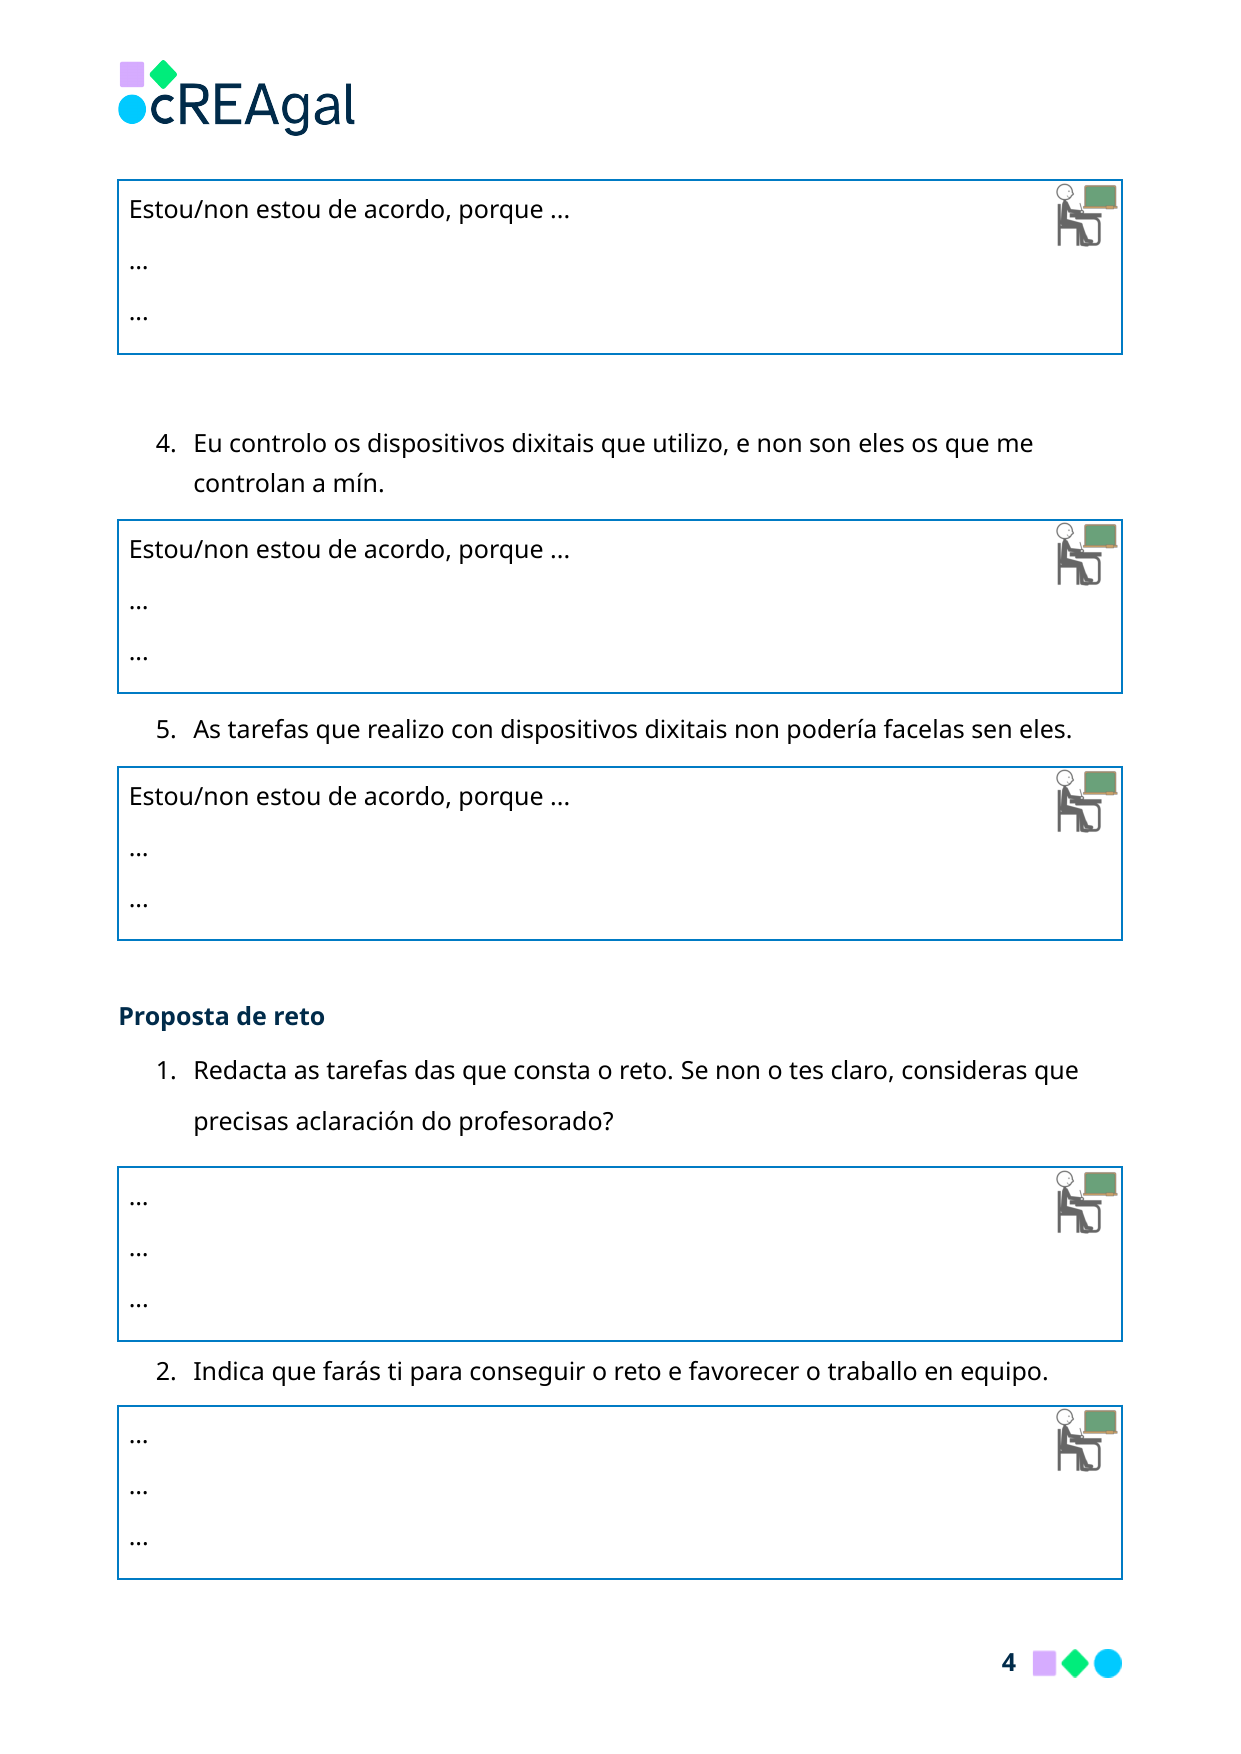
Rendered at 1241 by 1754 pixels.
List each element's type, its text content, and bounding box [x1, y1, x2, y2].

table_header … … ... [119, 1168, 1121, 1339]
list Eu controlo os dispositivos dixitais que utilizo, e non son eles os que me controlan a mín. [156, 426, 1122, 499]
table_header Estou/non estou de acordo, porque ... … ... [119, 768, 1121, 939]
table_header Estou/non estou de acordo, porque ... … ... [119, 521, 1121, 692]
subtitle Proposta de reto [118, 994, 1122, 1034]
table_header … … ... [119, 1407, 1121, 1578]
picture [118, 60, 355, 136]
table_header Estou/non estou de acordo, porque ... … ... [119, 181, 1121, 352]
picture [1032, 1649, 1105, 1678]
picture [1111, 1666, 1122, 1678]
list Redacta as tarefas das que consta o reto. Se non o tes claro, consideras que precisas aclaración do profesorado? [156, 1052, 1122, 1137]
picture [1112, 1649, 1122, 1660]
list As tarefas que realizo con dispositivos dixitais non podería facelas sen eles. [156, 712, 1122, 746]
list Indica que farás ti para conseguir o reto e favorecer o traballo en equipo. [156, 1353, 1122, 1387]
